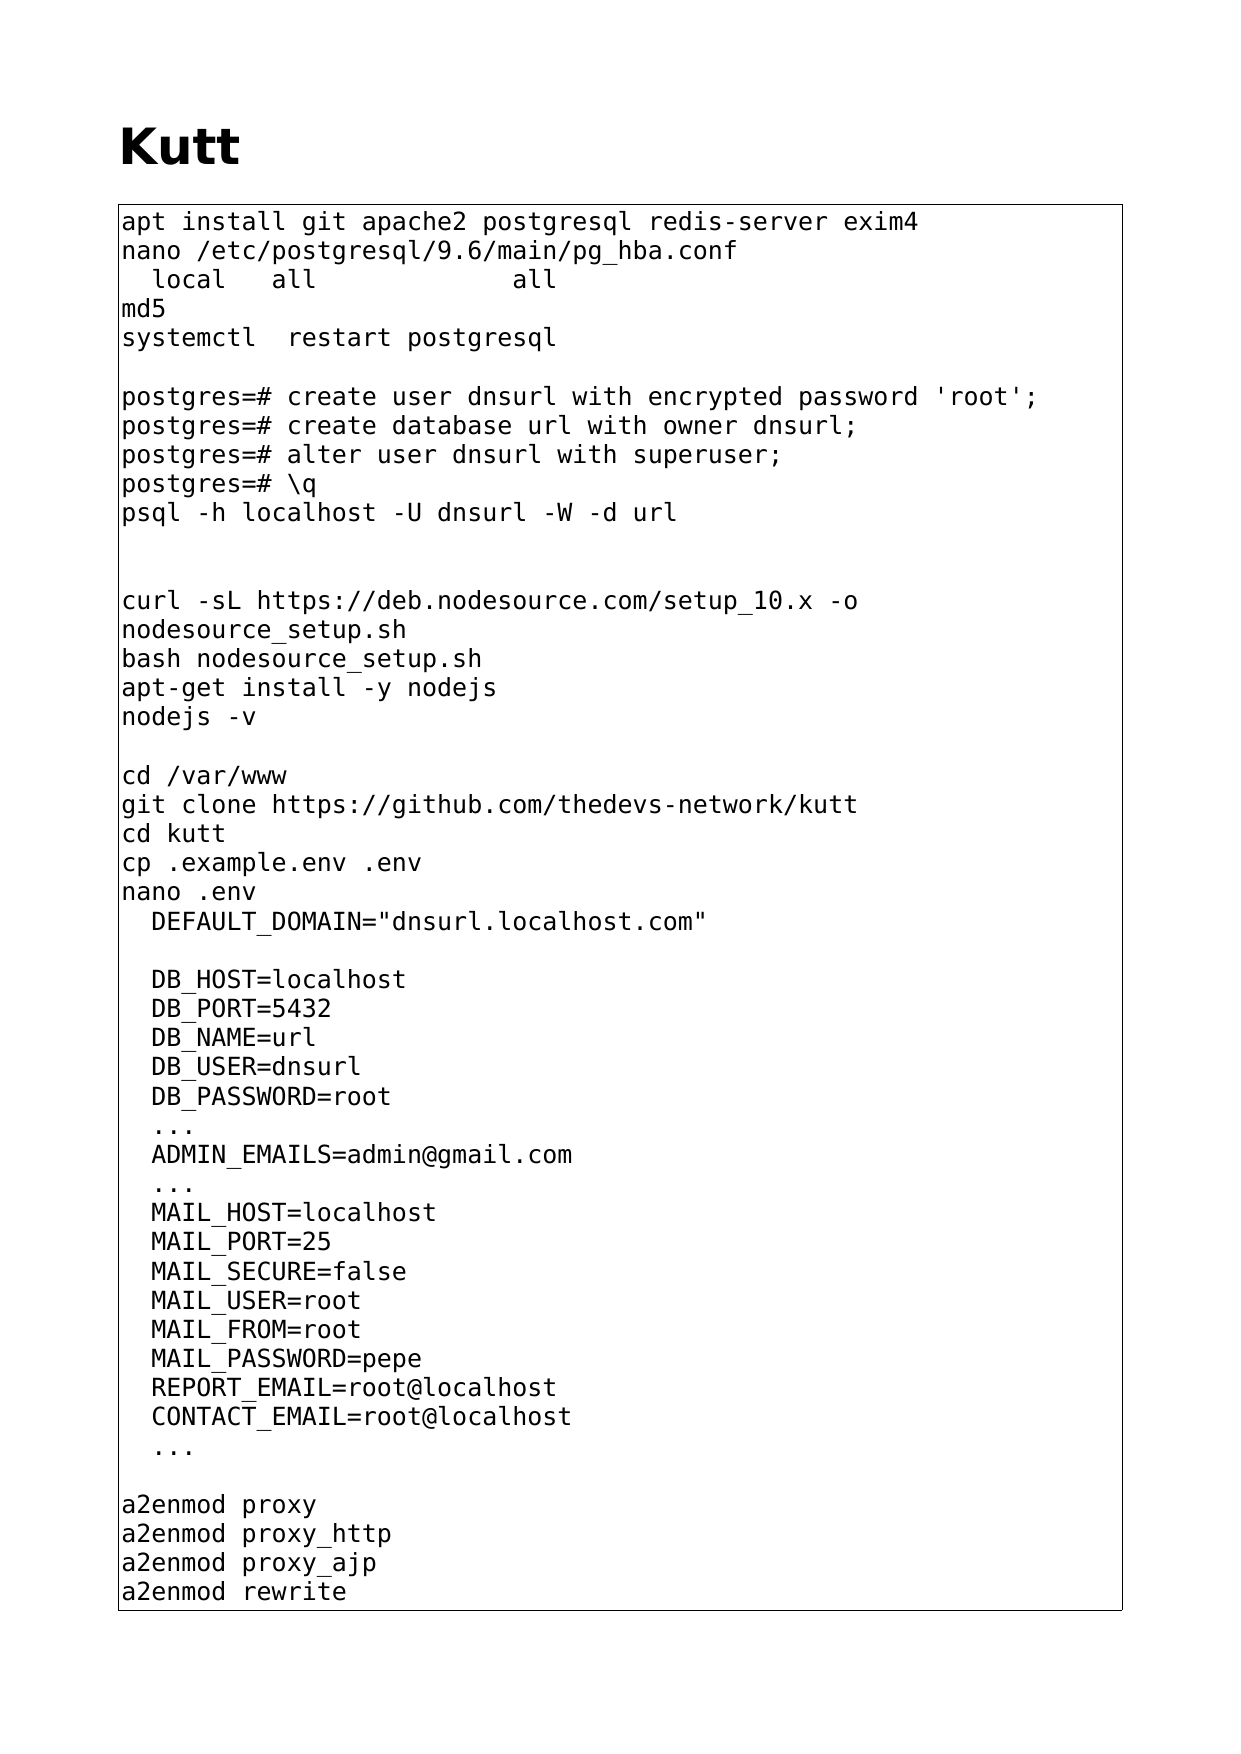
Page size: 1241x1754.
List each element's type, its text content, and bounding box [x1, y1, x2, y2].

table_header apt install git apache2 postgresql redis-server exim4 nano /etc/postgresql/9.6/main/pg_hba.conf local all all md5 systemctl restart postgresql postgres=# create user dnsurl with encrypted password 'root'; postgres=# create database url with owner dnsurl; postgres=# alter user dnsurl with superuser; postgres=# \q psql -h localhost -U dnsurl -W -d url curl -sL https://deb.nodesource.com/setup_10.x -o nodesource_setup.sh bash nodesource_setup.sh apt-get install -y nodejs nodejs -v cd /var/www git clone https://github.com/thedevs-network/kutt cd kutt cp .example.env .env nano .env DEFAULT_DOMAIN="dnsurl.localhost.com" DB_HOST=localhost DB_PORT=5432 DB_NAME=url DB_USER=dnsurl DB_PASSWORD=root ... ADMIN_EMAILS=admin@gmail.com ... MAIL_HOST=localhost MAIL_PORT=25 MAIL_SECURE=false MAIL_USER=root MAIL_FROM=root MAIL_PASSWORD=pepe REPORT_EMAIL=root@localhost CONTACT_EMAIL=root@localhost ... a2enmod proxy a2enmod proxy_http a2enmod proxy_ajp a2enmod rewrite [119, 205, 1122, 1609]
subtitle Kutt [118, 118, 1122, 176]
